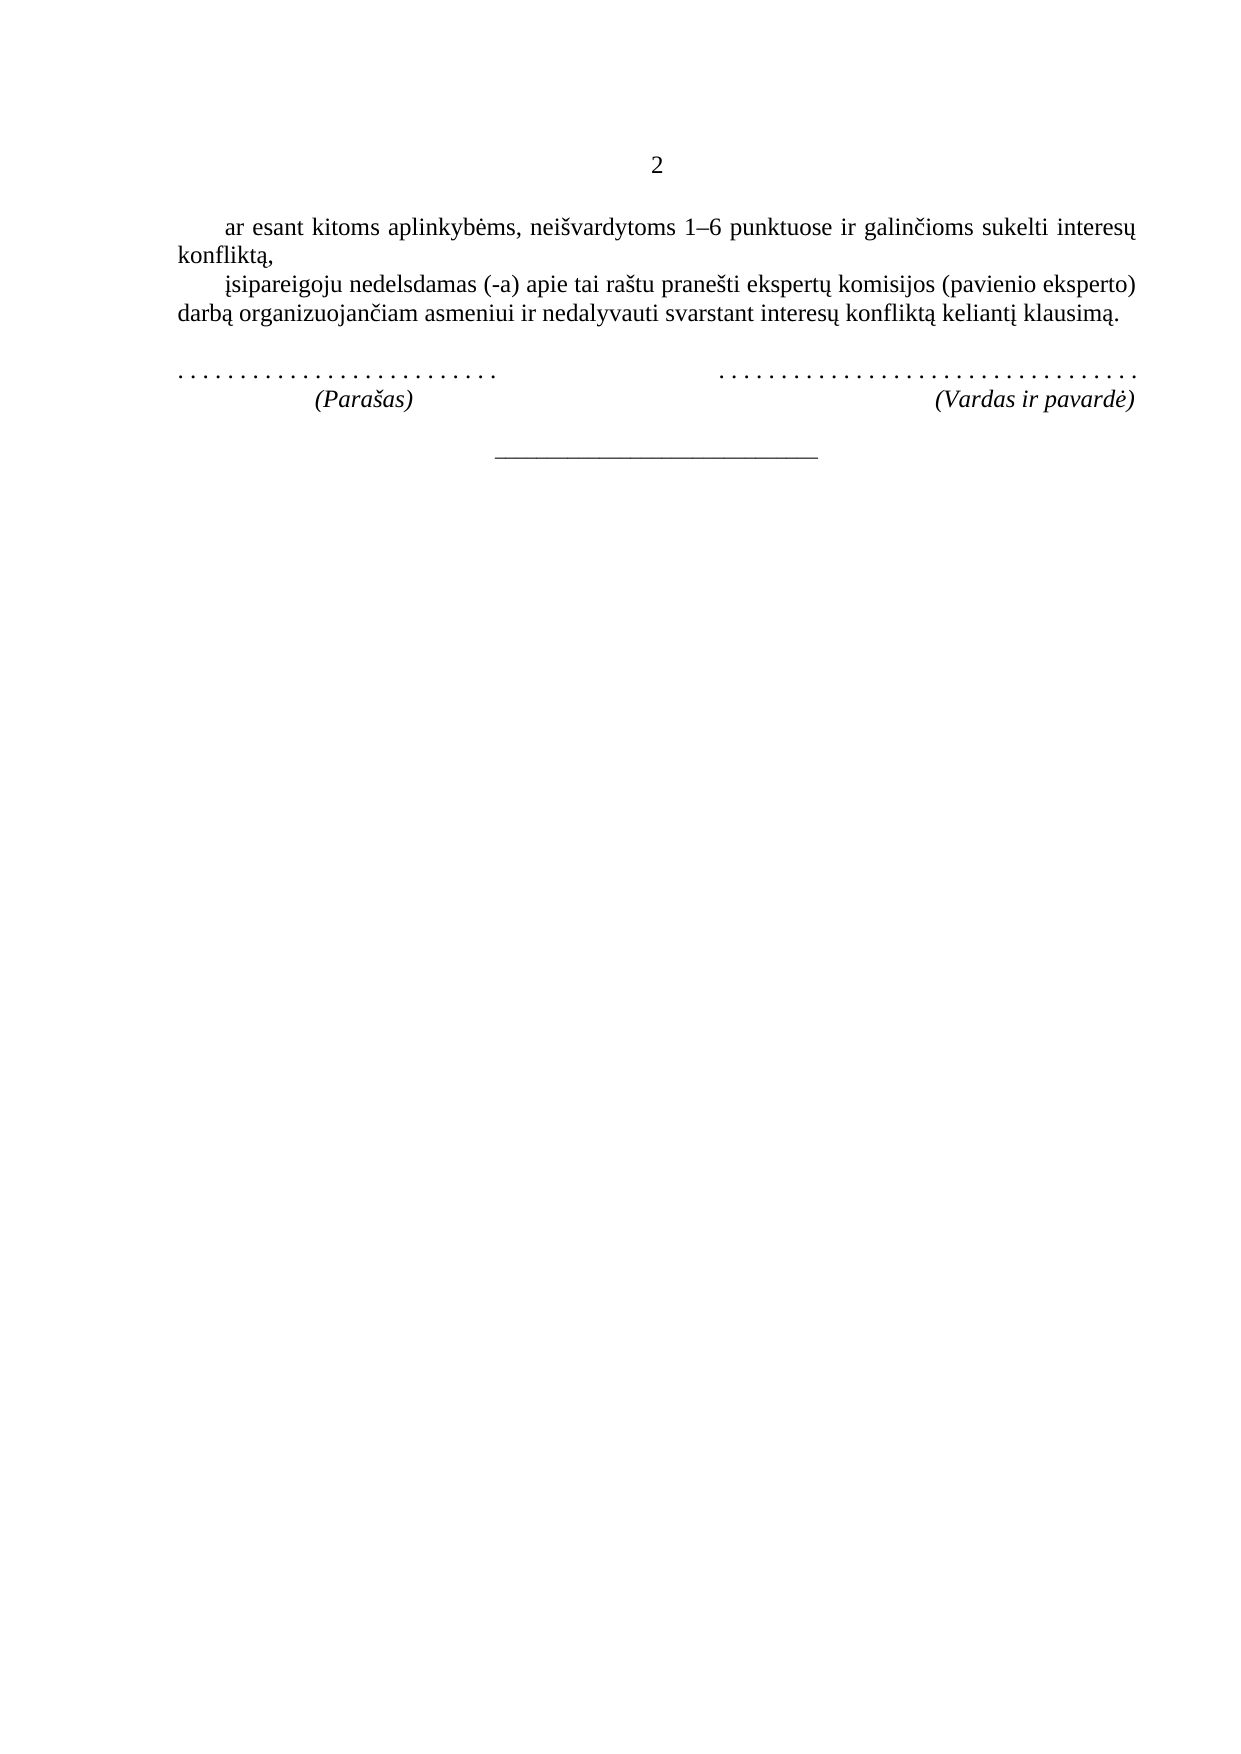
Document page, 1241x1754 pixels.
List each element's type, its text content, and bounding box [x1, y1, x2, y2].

text _______________________________ [177, 437, 1137, 461]
text ar esant kitoms aplinkybėms, neišvardytoms 1–6 punktuose ir galinčioms sukelti interesų konfliktą, [177, 212, 1137, 269]
text įsipareigoju nedelsdamas (-a) apie tai raštu pranešti ekspertų komisijos (pavienio eksperto) darbą organizuojančiam asmeniui ir nedalyvauti svarstant interesų konfliktą keliantį klausimą. [177, 269, 1137, 327]
text . . . . . . . . . . . . . . . . . . . . . . . . . . . . . . . . . . . . . . . . . . . . . . . . . . . . . . . . . . . . [177, 356, 1137, 384]
text (Parašas) (Vardas ir pavardė) [177, 384, 1137, 413]
